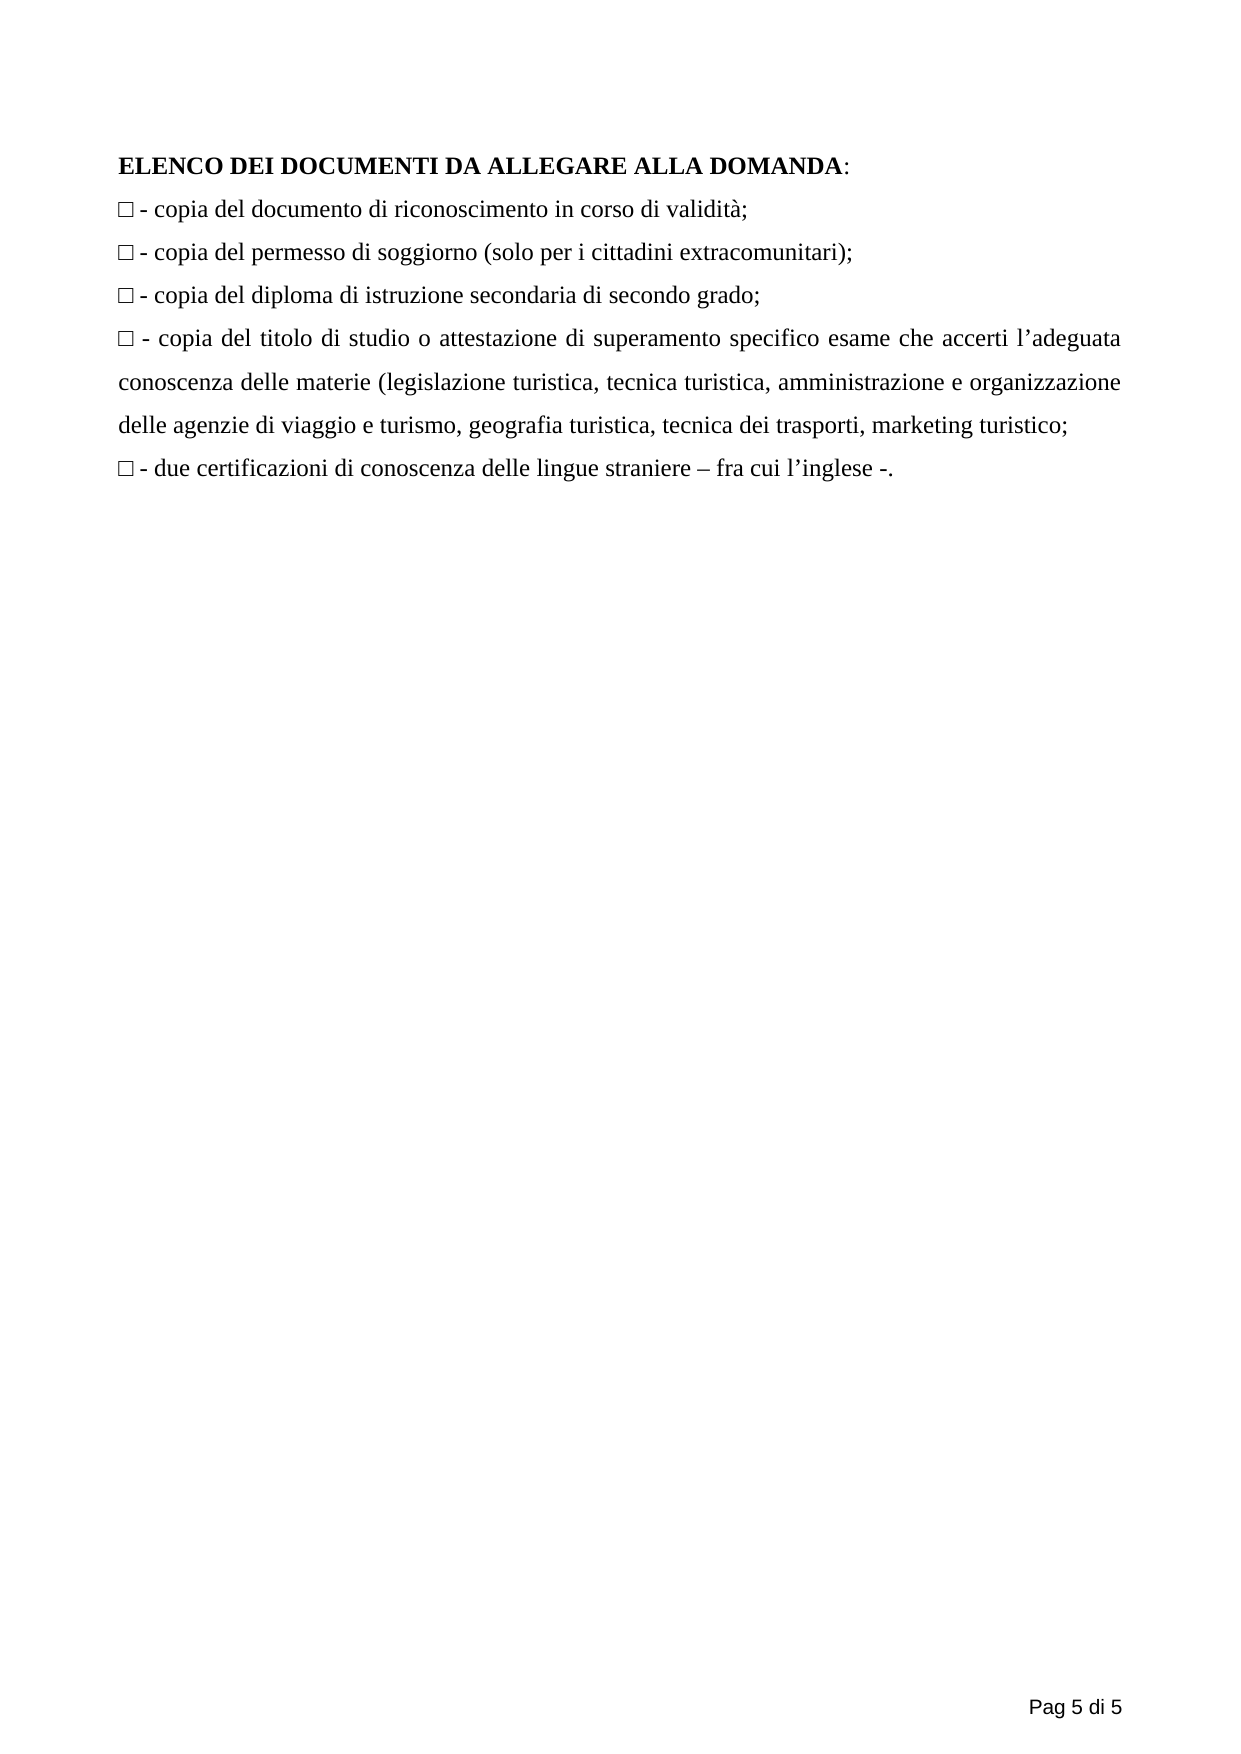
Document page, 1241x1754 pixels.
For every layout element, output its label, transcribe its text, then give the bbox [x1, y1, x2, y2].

text □ - copia del documento di riconoscimento in corso di validità; [118, 194, 1122, 223]
text □ - copia del permesso di soggiorno (solo per i cittadini extracomunitari); [118, 237, 1122, 266]
text □ - due certificazioni di conoscenza delle lingue straniere – fra cui l’inglese -. [118, 453, 1122, 482]
text □ - copia del diploma di istruzione secondaria di secondo grado; [118, 280, 1122, 309]
text ELENCO DEI DOCUMENTI DA ALLEGARE ALLA DOMANDA: [118, 151, 1122, 180]
text □ - copia del titolo di studio o attestazione di superamento specifico esame che accerti l’adeguata conoscenza delle materie (legislazione turistica, tecnica turistica, amministrazione e organizzazione delle agenzie di viaggio e turismo, geografia turistica, tecnica dei trasporti, marketing turistico; [118, 323, 1122, 438]
